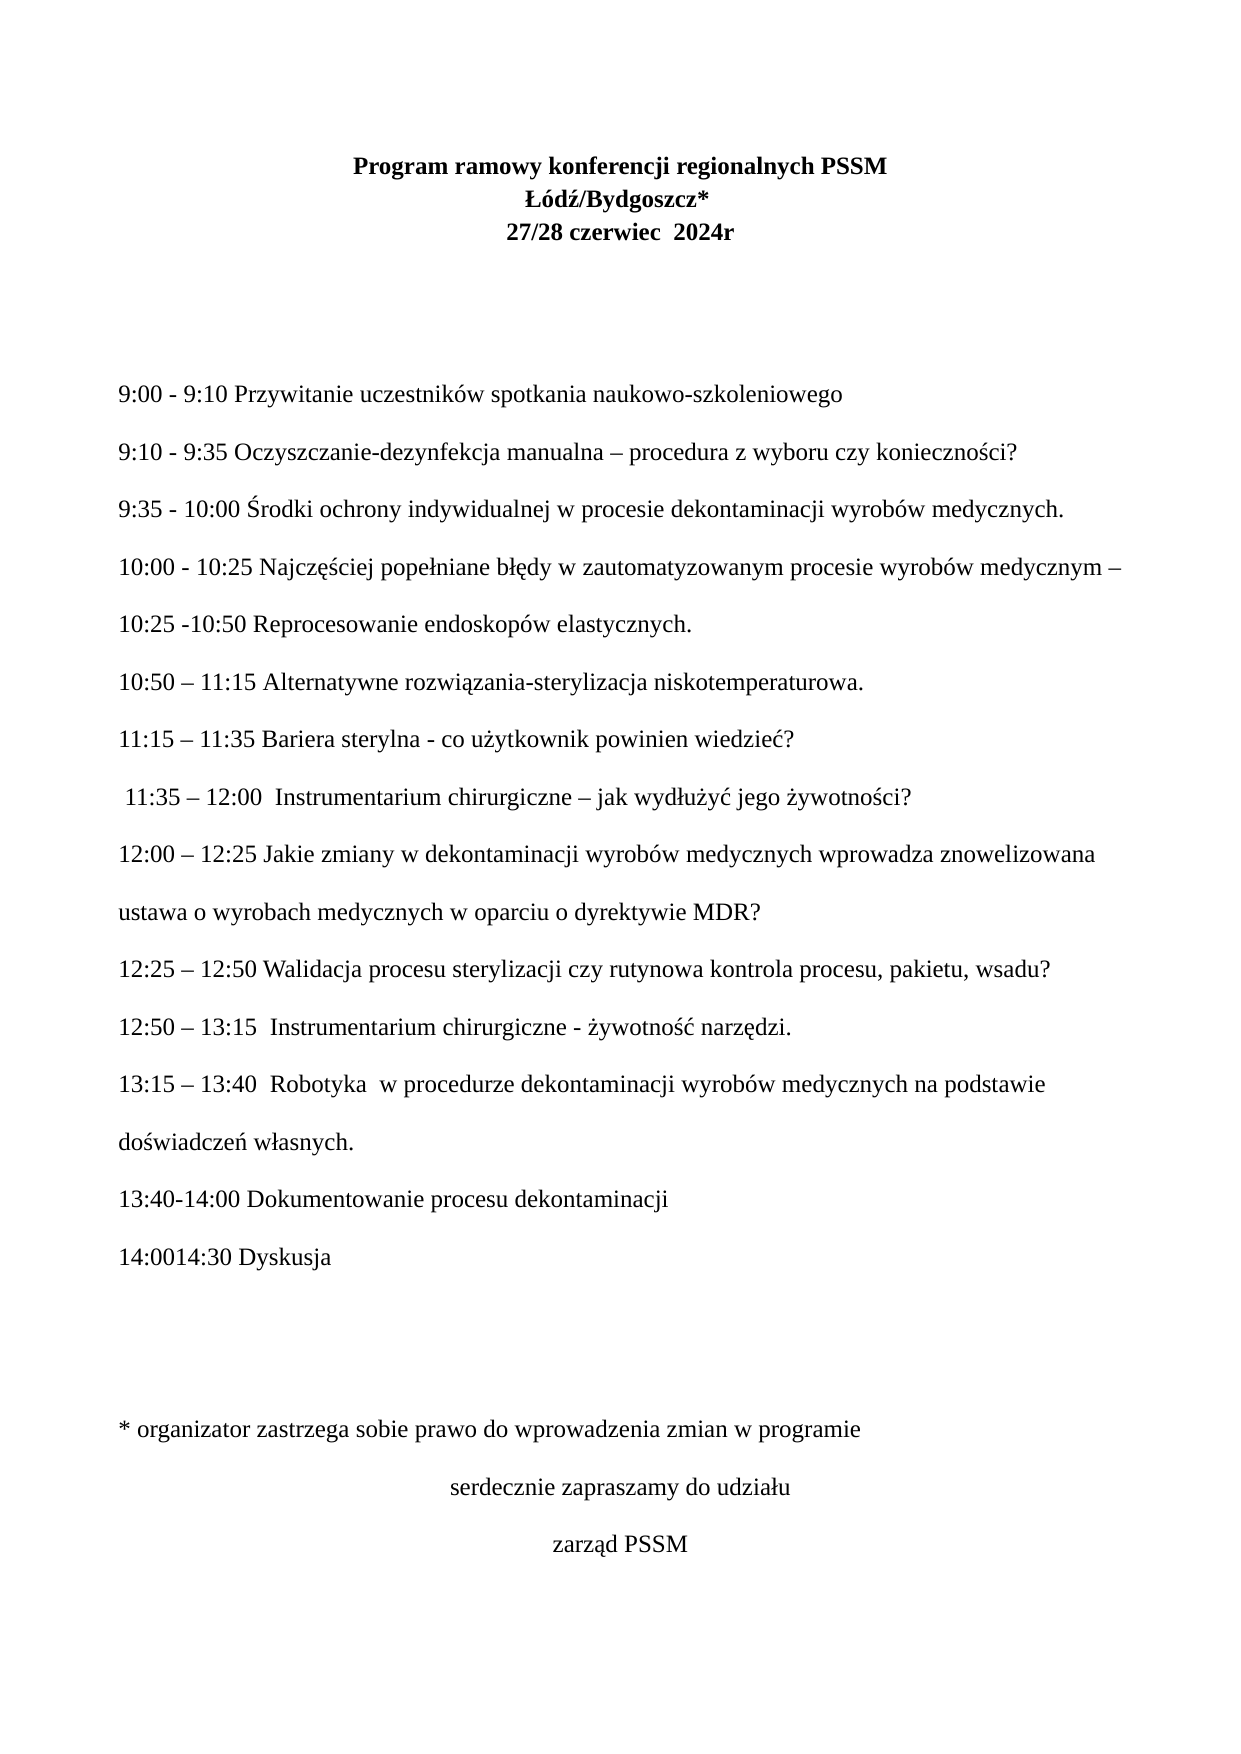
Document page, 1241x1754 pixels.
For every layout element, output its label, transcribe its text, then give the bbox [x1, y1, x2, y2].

text 10:50 – 11:15 Alternatywne rozwiązania-sterylizacja niskotemperaturowa. [118, 667, 1122, 696]
text 12:00 – 12:25 Jakie zmiany w dekontaminacji wyrobów medycznych wprowadza znowelizowana ustawa o wyrobach medycznych w oparciu o dyrektywie MDR? [118, 839, 1122, 926]
text serdecznie zapraszamy do udziału [118, 1472, 1122, 1501]
text 12:25 – 12:50 Walidacja procesu sterylizacji czy rutynowa kontrola procesu, pakietu, wsadu? [118, 954, 1122, 983]
text 27/28 czerwiec 2024r [118, 217, 1122, 246]
text 9:35 - 10:00 Środki ochrony indywidualnej w procesie dekontaminacji wyrobów medycznych. [118, 494, 1122, 523]
text 12:50 – 13:15 Instrumentarium chirurgiczne - żywotność narzędzi. [118, 1012, 1122, 1041]
text 11:15 – 11:35 Bariera sterylna - co użytkownik powinien wiedzieć? [118, 724, 1122, 753]
text 9:10 - 9:35 Oczyszczanie-dezynfekcja manualna – procedura z wyboru czy konieczności? [118, 437, 1122, 466]
text 13:40-14:00 Dokumentowanie procesu dekontaminacji [118, 1184, 1122, 1213]
text Łódź/Bydgoszcz* [118, 184, 1122, 213]
text 10:25 -10:50 Reprocesowanie endoskopów elastycznych. [118, 609, 1122, 638]
text zarząd PSSM [118, 1529, 1122, 1558]
text 13:15 – 13:40 Robotyka w procedurze dekontaminacji wyrobów medycznych na podstawie doświadczeń własnych. [118, 1069, 1122, 1156]
text 10:00 - 10:25 Najczęściej popełniane błędy w zautomatyzowanym procesie wyrobów medycznym – [118, 552, 1122, 581]
text 11:35 – 12:00 Instrumentarium chirurgiczne – jak wydłużyć jego żywotności? [118, 782, 1122, 811]
text 9:00 - 9:10 Przywitanie uczestników spotkania naukowo-szkoleniowego [118, 379, 1122, 408]
text * organizator zastrzega sobie prawo do wprowadzenia zmian w programie [118, 1414, 1122, 1443]
text 14:0014:30 Dyskusja [118, 1242, 1122, 1271]
text Program ramowy konferencji regionalnych PSSM [118, 151, 1122, 180]
